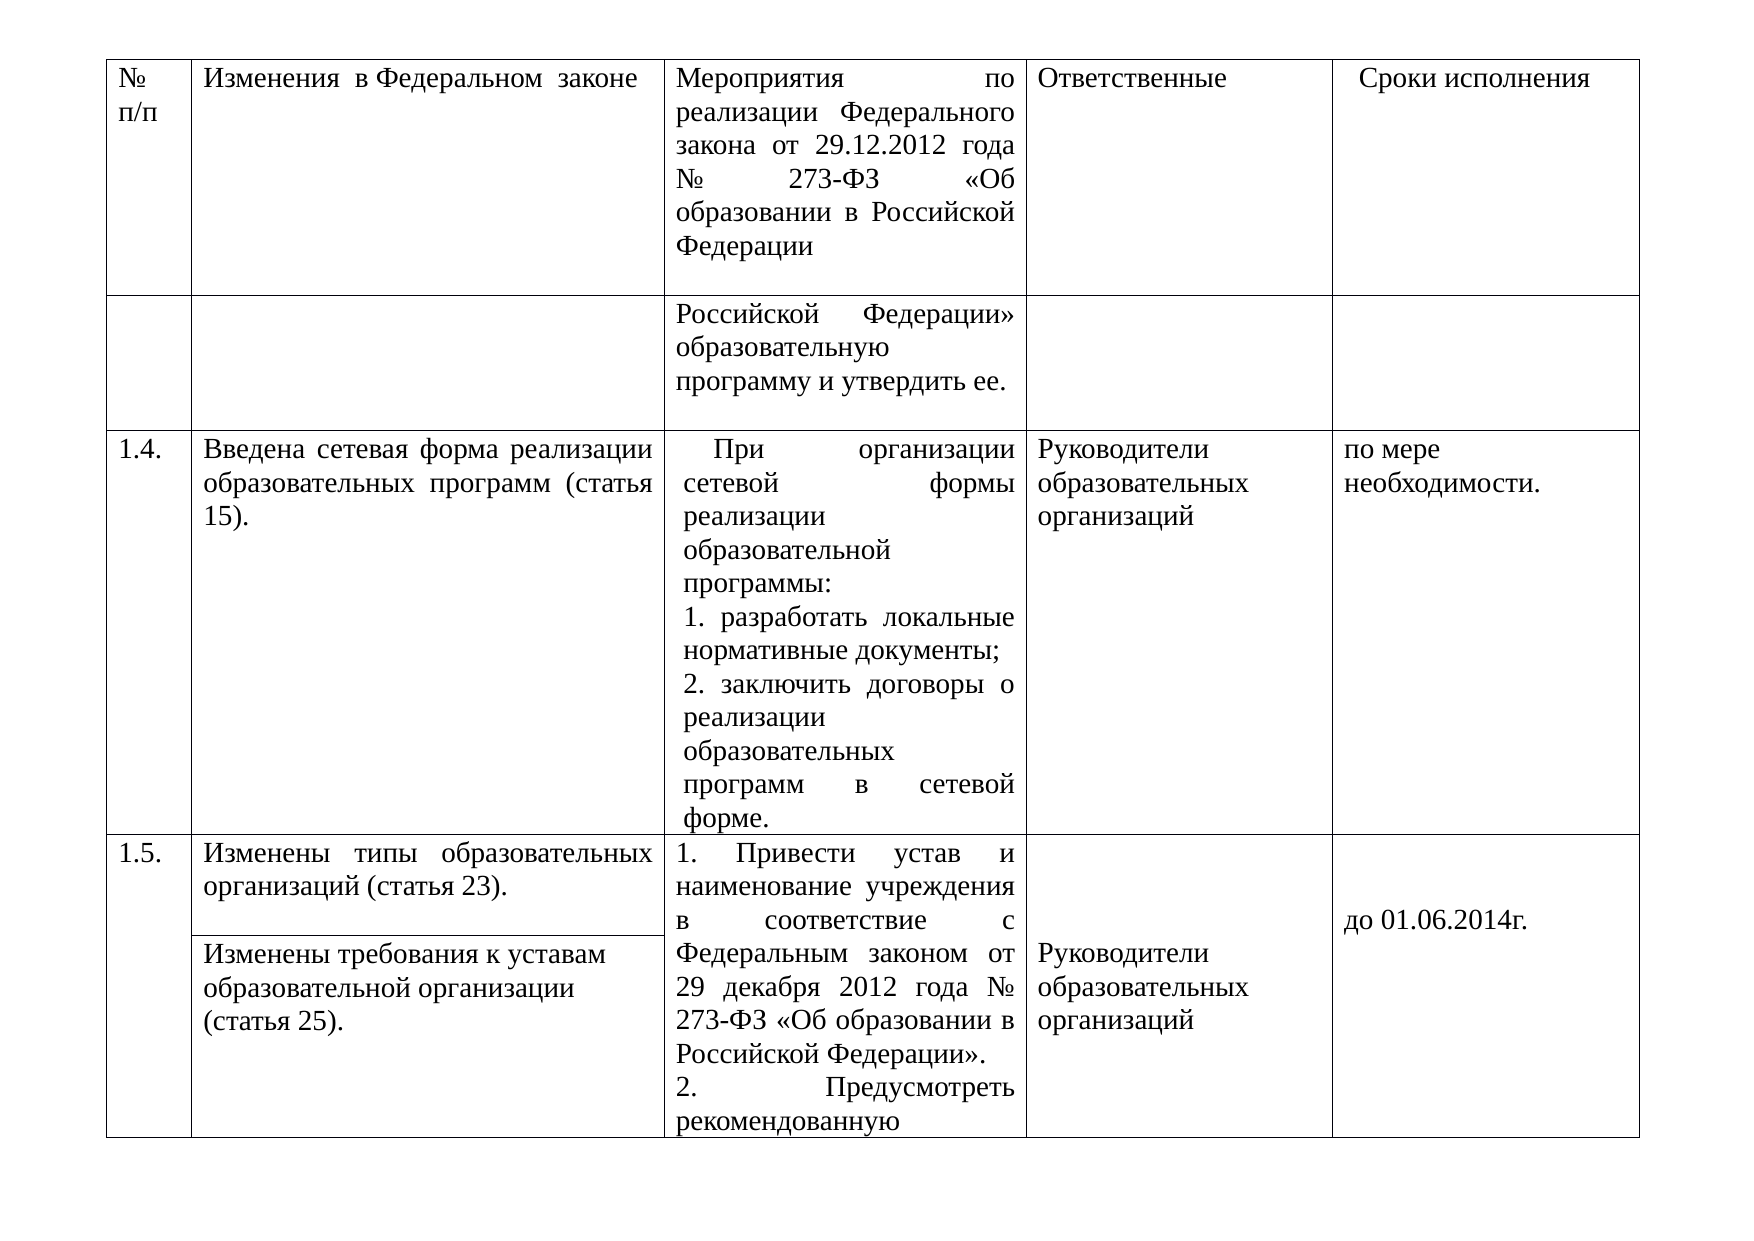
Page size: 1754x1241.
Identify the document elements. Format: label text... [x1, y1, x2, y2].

table_cell Изменены требования к уставам образовательной организации (статья 25). [192, 936, 664, 1137]
table_cell Изменены типы образовательных организаций (статья 23). [192, 835, 664, 935]
table_cell Российской Федерации» образовательную программу и утвердить ее. [665, 296, 1026, 430]
table_cell [107, 296, 191, 430]
table_cell по мере необходимости. [1333, 431, 1639, 834]
table_header Ответственные [1027, 60, 1332, 295]
table_header № п/п [107, 60, 191, 295]
table_cell 1. Привести устав и наименование учреждения в соответствие с Федеральным законом от 29 декабря 2012 года № 273-ФЗ «Об образовании в Российской Федерации». 2. Предусмотреть рекомендованную [665, 835, 1026, 1137]
table_cell При организации сетевой формы реализации образовательной программы: 1. разработать локальные нормативные документы; 2. заключить договоры о реализации образовательных программ в сетевой форме. [665, 431, 1026, 834]
table_cell Руководители образовательных организаций [1027, 431, 1332, 834]
table_cell [1027, 296, 1332, 430]
table_cell 1.5. [107, 835, 191, 1137]
table_cell [192, 296, 664, 430]
table_cell 1.4. [107, 431, 191, 834]
table_cell Руководители образовательных организаций [1027, 835, 1332, 1137]
table_header Изменения в Федеральном законе [192, 60, 664, 295]
table_cell Введена сетевая форма реализации образовательных программ (статья 15). [192, 431, 664, 834]
table_header Мероприятия по реализации Федерального закона от 29.12.2012 года № 273-ФЗ «Об образовании в Российской Федерации [665, 60, 1026, 295]
table_cell до 01.06.2014г. [1333, 835, 1639, 1137]
table_header Сроки исполнения [1333, 60, 1639, 295]
table_cell [1333, 296, 1639, 430]
